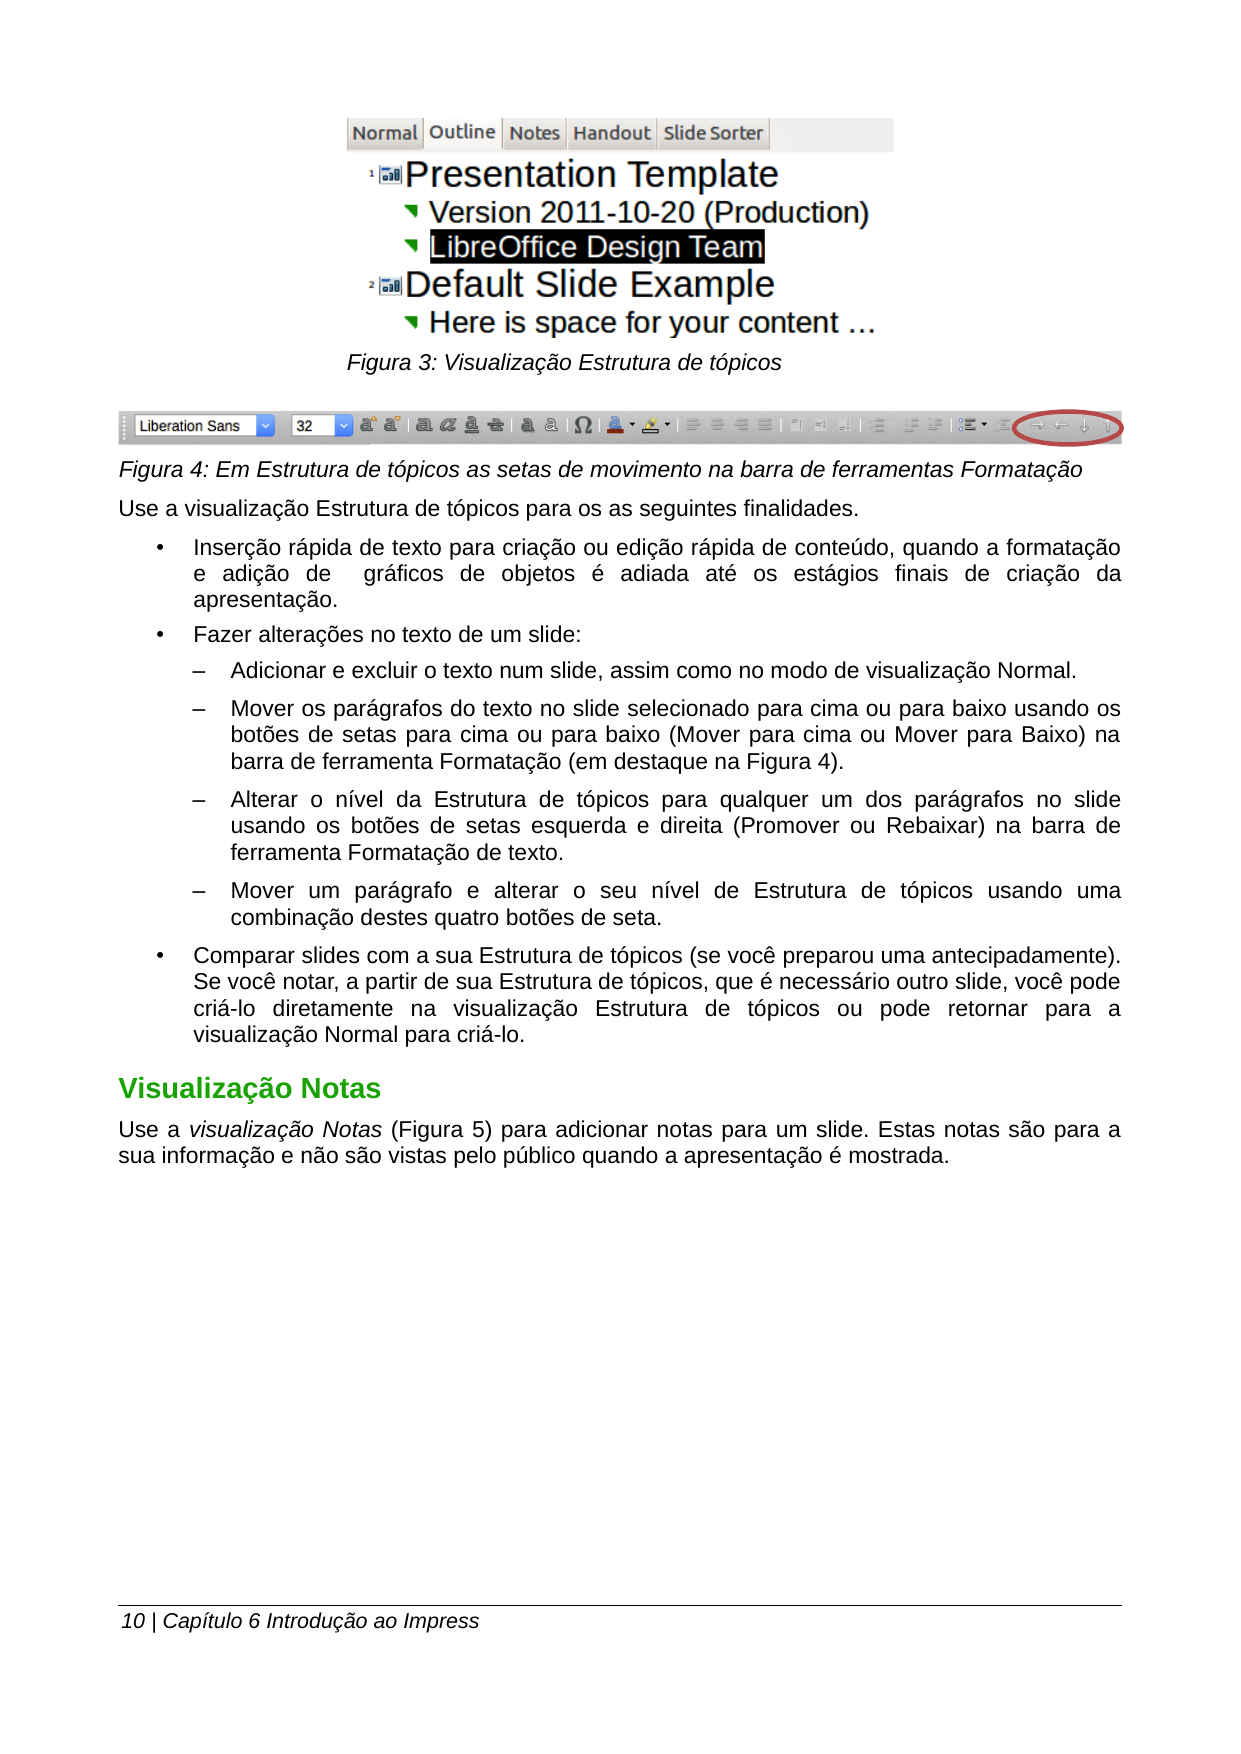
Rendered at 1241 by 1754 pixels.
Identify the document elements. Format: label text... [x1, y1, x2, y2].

text Use a visualização Notas (Figura 5) para adicionar notas para um slide. Estas notas são para a sua informação e não são vistas pelo público quando a apresentação é mostrada. [118, 1116, 1122, 1169]
list Fazer alterações no texto de um slide: [156, 621, 1122, 648]
list Adicionar e excluir o texto num slide, assim como no modo de visualização Normal. [192, 657, 1122, 683]
list Alterar o nível da Estrutura de tópicos para qualquer um dos parágrafos no slide usando os botões de setas esquerda e direita (Promover ou Rebaixar) na barra de ferramenta Formatação de texto. [192, 786, 1122, 865]
picture [118, 411, 1038, 445]
text Use a visualização Estrutura de tópicos para os as seguintes finalidades. [118, 495, 1122, 521]
subtitle Visualização Notas [118, 1071, 1122, 1104]
list Mover um parágrafo e alterar o seu nível de Estrutura de tópicos usando uma combinação destes quatro botões de seta. [192, 877, 1122, 930]
picture [1098, 435, 1122, 445]
picture [1017, 414, 1119, 442]
picture [1098, 411, 1122, 421]
text Figura 3: Visualização Estrutura de tópicos [347, 349, 894, 376]
list Inserção rápida de texto para criação ou edição rápida de conteúdo, quando a formatação e adição de gráficos de objetos é adiada até os estágios finais de criação da apresentação. [156, 533, 1122, 613]
list Mover os parágrafos do texto no slide selecionado para cima ou para baixo usando os botões de setas para cima ou para baixo (Mover para cima ou Mover para Baixo) na barra de ferramenta Formatação (em destaque na Figura 4). [192, 695, 1122, 774]
picture [346, 118, 894, 338]
list Comparar slides com a sua Estrutura de tópicos (se você preparou uma antecipadamente). Se você notar, a partir de sua Estrutura de tópicos, que é necessário outro slide, você pode criá-lo diretamente na visualização Estrutura de tópicos ou pode retornar para a visualização Normal para criá-lo. [156, 942, 1122, 1047]
text Figura 4: Em Estrutura de tópicos as setas de movimento na barra de ferramentas Formatação [118, 456, 1122, 483]
